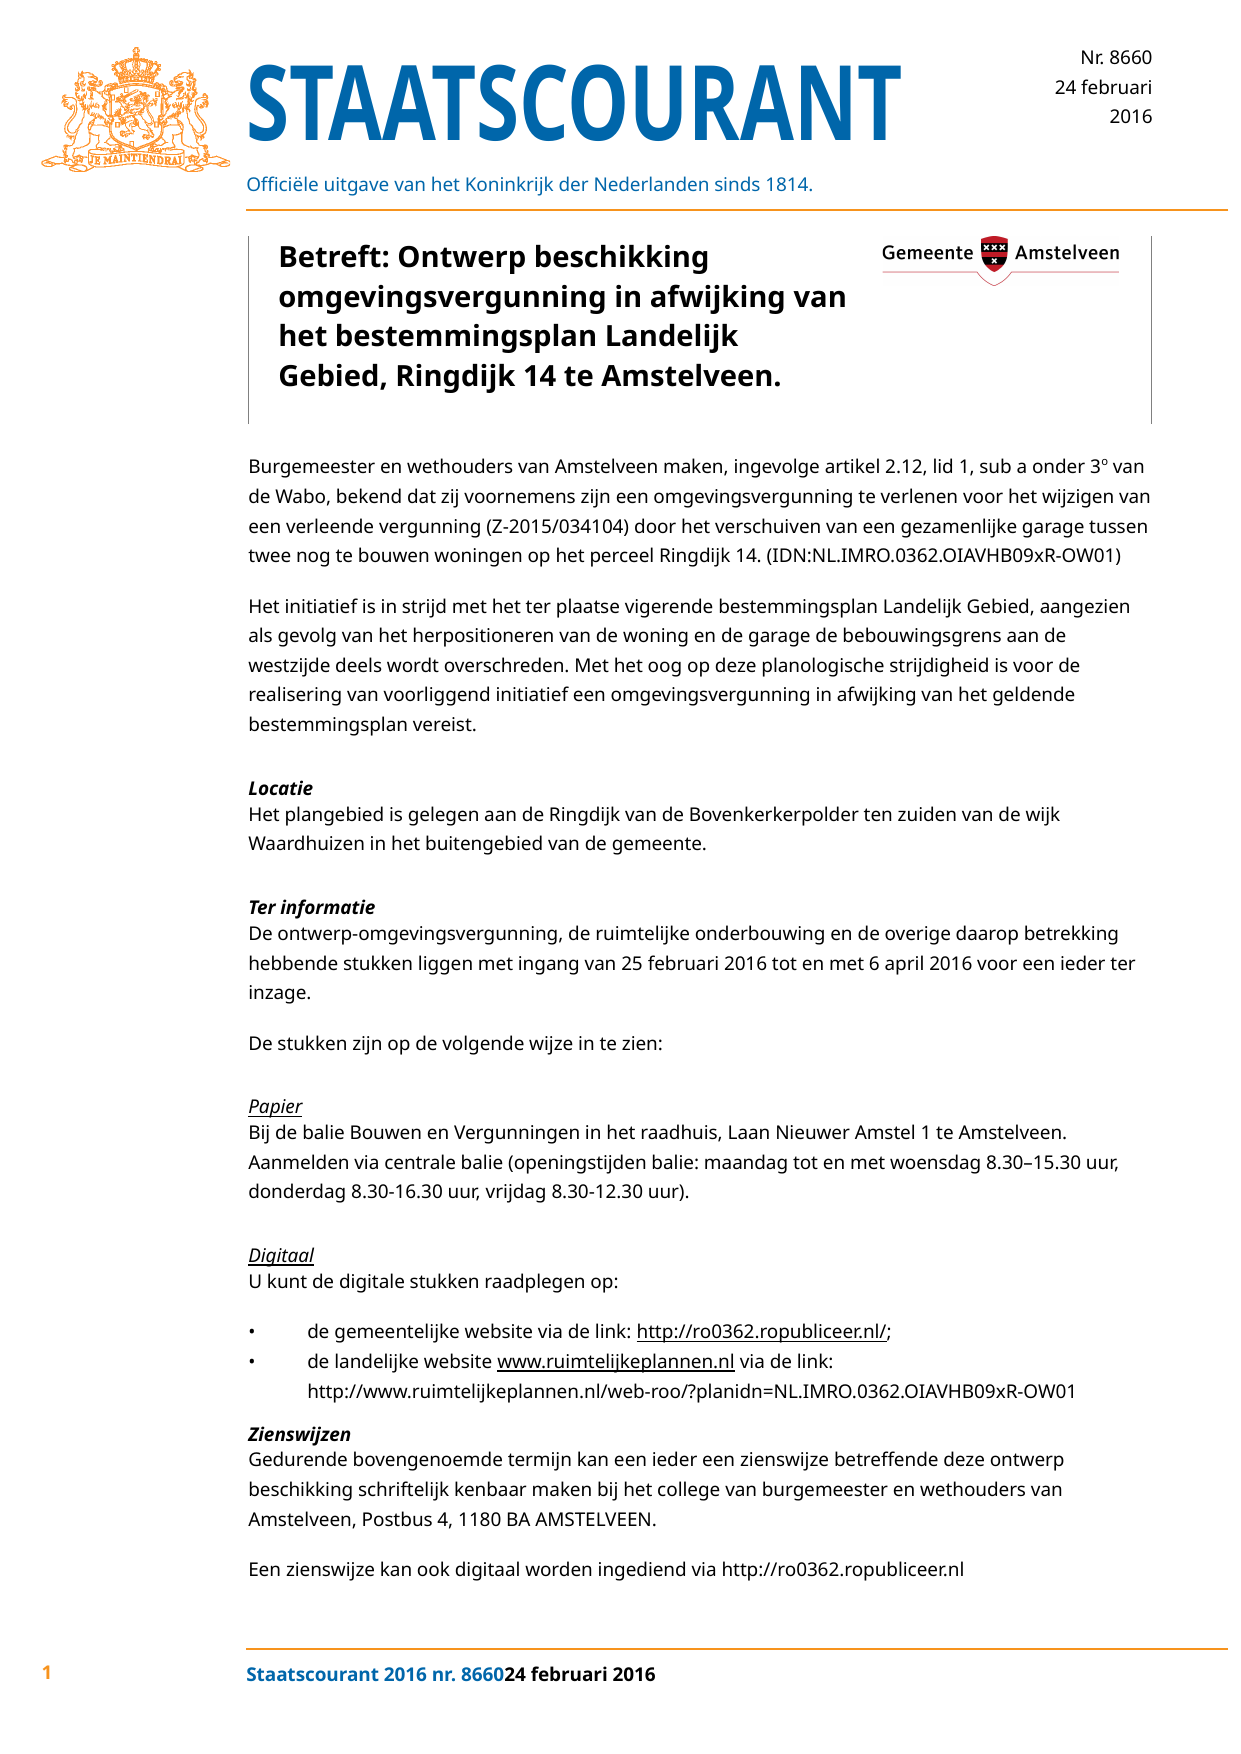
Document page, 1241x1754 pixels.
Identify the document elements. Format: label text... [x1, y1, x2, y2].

picture [41, 47, 231, 172]
list de gemeentelijke website via de link: http://ro0362.ropubliceer.nl/; [248, 1319, 1152, 1344]
list de landelijke website www.ruimtelijkeplannen.nl via de link: http://www.ruimtelijkeplannen.nl/web-roo/?planidn=NL.IMRO.0362.OIAVHB09xR-OW01 [248, 1348, 1152, 1403]
table_header Betreft: Ontwerp beschikking omgevingsvergunning in afwijking van het bestemmingsplan Landelijk Gebied, Ringdijk 14 te Amstelveen. [249, 236, 850, 424]
text Zienswijzen [248, 1421, 1152, 1447]
text Een zienswijze kan ook digitaal worden ingediend via http://ro0362.ropubliceer.nl [248, 1556, 1152, 1582]
text Ter informatie [248, 894, 1152, 920]
text Het plangebied is gelegen aan de Ringdijk van de Bovenkerkerpolder ten zuiden van de wijk Waardhuizen in het buitengebied van de gemeente. [248, 801, 1152, 856]
text U kunt de digitale stukken raadplegen op: [248, 1268, 1152, 1294]
text Gedurende bovengenoemde termijn kan een ieder een zienswijze betreffende deze ontwerp beschikking schriftelijk kenbaar maken bij het college van burgemeester en wethouders van Amstelveen, Postbus 4, 1180 BA AMSTELVEEN. [248, 1447, 1152, 1532]
text De ontwerp-omgevingsvergunning, de ruimtelijke onderbouwing en de overige daarop betrekking hebbende stukken liggen met ingang van 25 februari 2016 tot en met 6 april 2016 voor een ieder ter inzage. [248, 920, 1152, 1005]
text Bij de balie Bouwen en Vergunningen in het raadhuis, Laan Nieuwer Amstel 1 te Amstelveen. Aanmelden via centrale balie (openingstijden balie: maandag tot en met woensdag 8.30–15.30 uur, donderdag 8.30-16.30 uur, vrijdag 8.30-12.30 uur). [248, 1119, 1152, 1204]
text Digitaal [248, 1242, 1152, 1268]
table_header [850, 236, 1151, 424]
text Burgemeester en wethouders van Amstelveen maken, ingevolge artikel 2.12, lid 1, sub a onder 3o van de Wabo, bekend dat zij voornemens zijn een omgevingsvergunning te verlenen voor het wijzigen van een verleende vergunning (Z-2015/034104) door het verschuiven van een gezamenlijke garage tussen twee nog te bouwen woningen op het perceel Ringdijk 14. (IDN:NL.IMRO.0362.OIAVHB09xR-OW01) [248, 454, 1152, 568]
text Het initiatief is in strijd met het ter plaatse vigerende bestemmingsplan Landelijk Gebied, aangezien als gevolg van het herpositioneren van de woning en de garage de bebouwingsgrens aan de westzijde deels wordt overschreden. Met het oog op deze planologische strijdigheid is voor de realisering van voorliggend initiatief een omgevingsvergunning in afwijking van het geldende bestemmingsplan vereist. [248, 593, 1152, 737]
text Locatie [248, 775, 1152, 801]
text Papier [248, 1094, 1152, 1119]
text De stukken zijn op de volgende wijze in te zien: [248, 1030, 1152, 1055]
picture [882, 236, 1119, 286]
